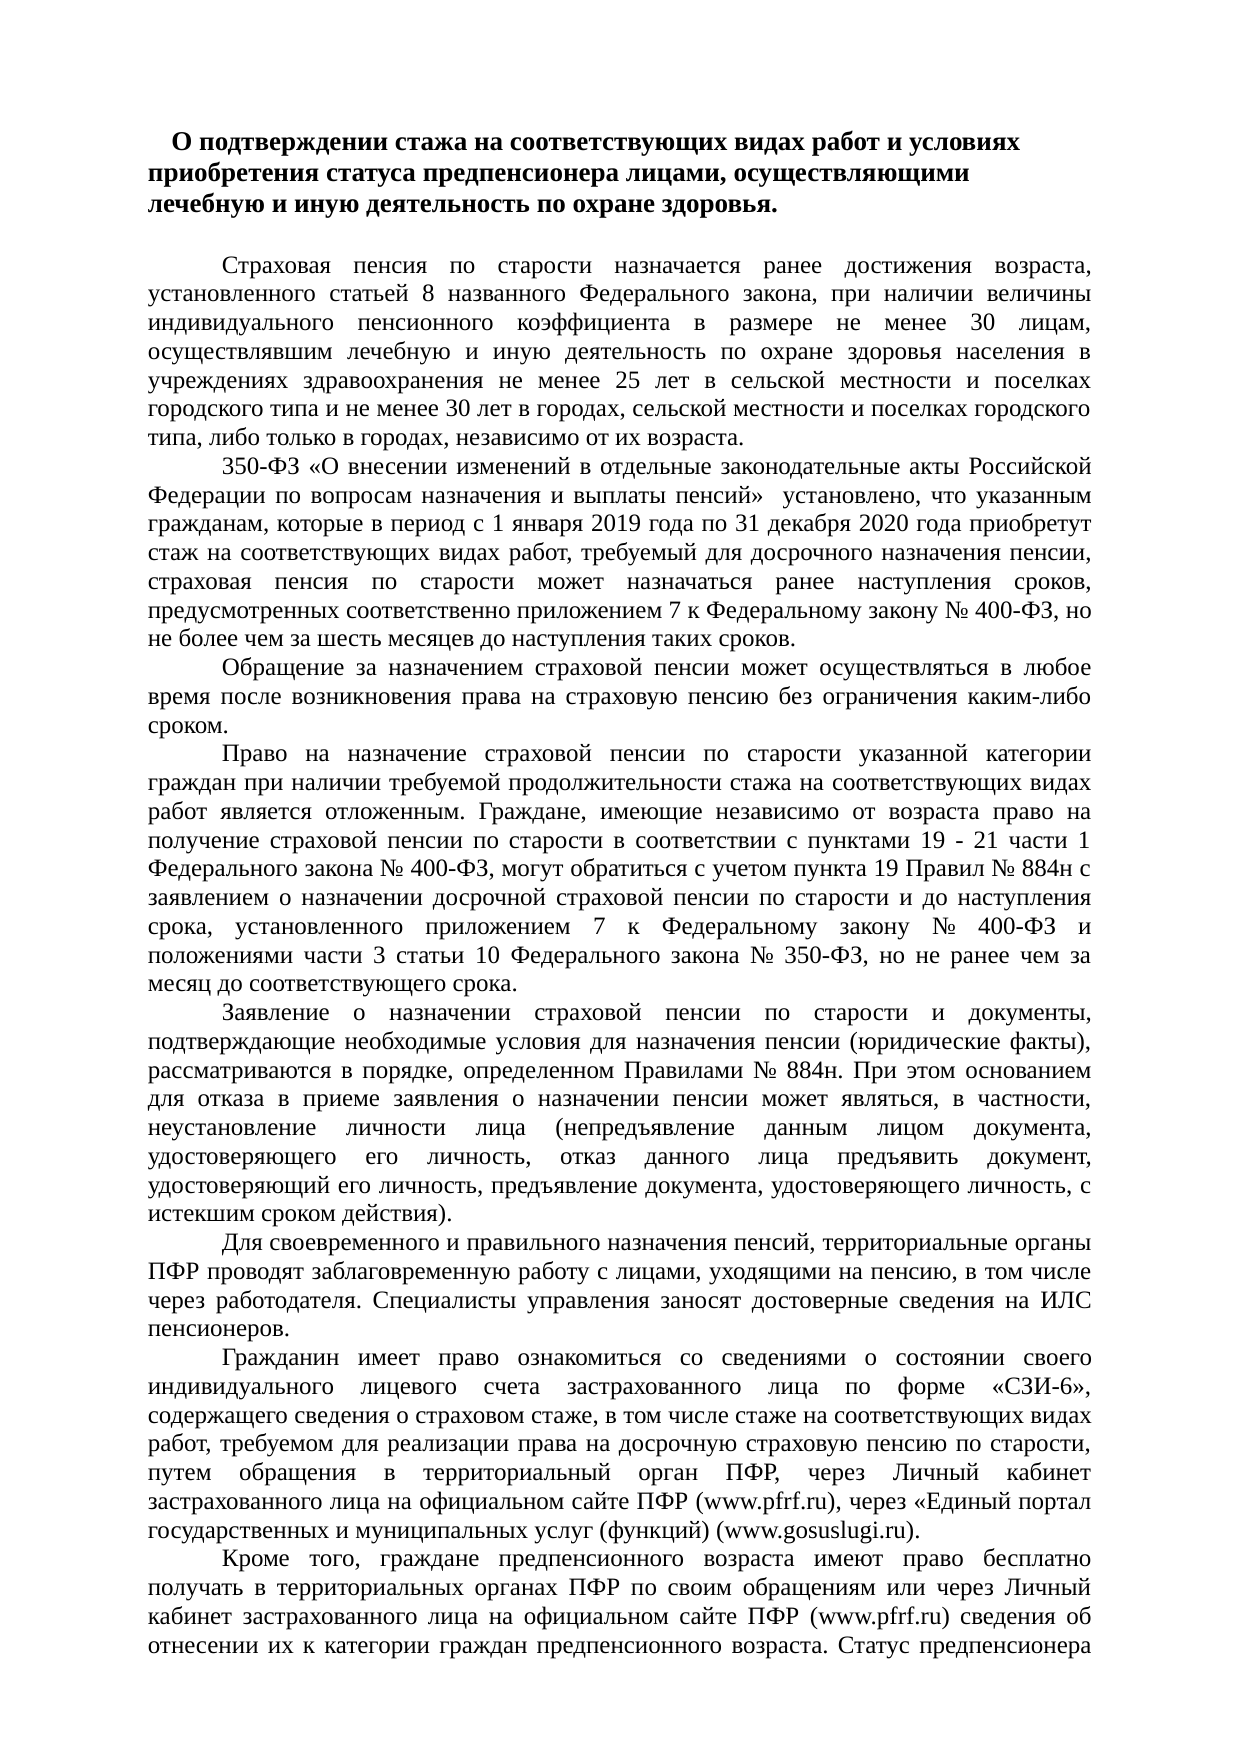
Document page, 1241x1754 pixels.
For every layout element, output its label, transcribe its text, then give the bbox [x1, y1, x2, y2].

text Заявление о назначении страховой пенсии по старости и документы, подтверждающие необходимые условия для назначения пенсии (юридические факты), рассматриваются в порядке, определенном Правилами № 884н. При этом основанием для отказа в приеме заявления о назначении пенсии может являться, в частности, неустановление личности лица (непредъявление данным лицом документа, удостоверяющего его личность, отказ данного лица предъявить документ, удостоверяющий его личность, предъявление документа, удостоверяющего личность, с истекшим сроком действия). [148, 997, 1092, 1227]
text О подтверждении стажа на соответствующих видах работ и условиях приобретения статуса предпенсионера лицами, осуществляющими лечебную и иную деятельность по охране здоровья. [148, 125, 1092, 219]
text Для своевременного и правильного назначения пенсий, территориальные органы ПФР проводят заблаговременную работу с лицами, уходящими на пенсию, в том числе через работодателя. Специалисты управления заносят достоверные сведения на ИЛС пенсионеров. [148, 1227, 1092, 1342]
text Право на назначение страховой пенсии по старости указанной категории граждан при наличии требуемой продолжительности стажа на соответствующих видах работ является отложенным. Граждане, имеющие независимо от возраста право на получение страховой пенсии по старости в соответствии с пунктами 19 - 21 части 1 Федерального закона № 400-ФЗ, могут обратиться с учетом пункта 19 Правил № 884н с заявлением о назначении досрочной страховой пенсии по старости и до наступления срока, установленного приложением 7 к Федеральному закону № 400-ФЗ и положениями части 3 статьи 10 Федерального закона № 350-ФЗ, но не ранее чем за месяц до соответствующего срока. [148, 738, 1092, 997]
text Кроме того, граждане предпенсионного возраста имеют право бесплатно получать в территориальных органах ПФР по своим обращениям или через Личный кабинет застрахованного лица на официальном сайте ПФР (www.pfrf.ru) сведения об отнесении их к категории граждан предпенсионного возраста. Статус предпенсионера [148, 1543, 1092, 1658]
text Обращение за назначением страховой пенсии может осуществляться в любое время после возникновения права на страховую пенсию без ограничения каким-либо сроком. [148, 652, 1092, 738]
text 350-ФЗ «О внесении изменений в отдельные законодательные акты Российской Федерации по вопросам назначения и выплаты пенсий» установлено, что указанным гражданам, которые в период с 1 января 2019 года по 31 декабря 2020 года приобретут стаж на соответствующих видах работ, требуемый для досрочного назначения пенсии, страховая пенсия по старости может назначаться ранее наступления сроков, предусмотренных соответственно приложением 7 к Федеральному закону № 400-ФЗ, но не более чем за шесть месяцев до наступления таких сроков. [148, 451, 1092, 652]
text Гражданин имеет право ознакомиться со сведениями о состоянии своего индивидуального лицевого счета застрахованного лица по форме «СЗИ-6», содержащего сведения о страховом стаже, в том числе стаже на соответствующих видах работ, требуемом для реализации права на досрочную страховую пенсию по старости, путем обращения в территориальный орган ПФР, через Личный кабинет застрахованного лица на официальном сайте ПФР (www.pfrf.ru), через «Единый портал государственных и муниципальных услуг (функций) (www.gosuslugi.ru). [148, 1342, 1092, 1543]
text Страховая пенсия по старости назначается ранее достижения возраста, установленного статьей 8 названного Федерального закона, при наличии величины индивидуального пенсионного коэффициента в размере не менее 30 лицам, осуществлявшим лечебную и иную деятельность по охране здоровья населения в учреждениях здравоохранения не менее 25 лет в сельской местности и поселках городского типа и не менее 30 лет в городах, сельской местности и поселках городского типа, либо только в городах, независимо от их возраста. [148, 250, 1092, 451]
